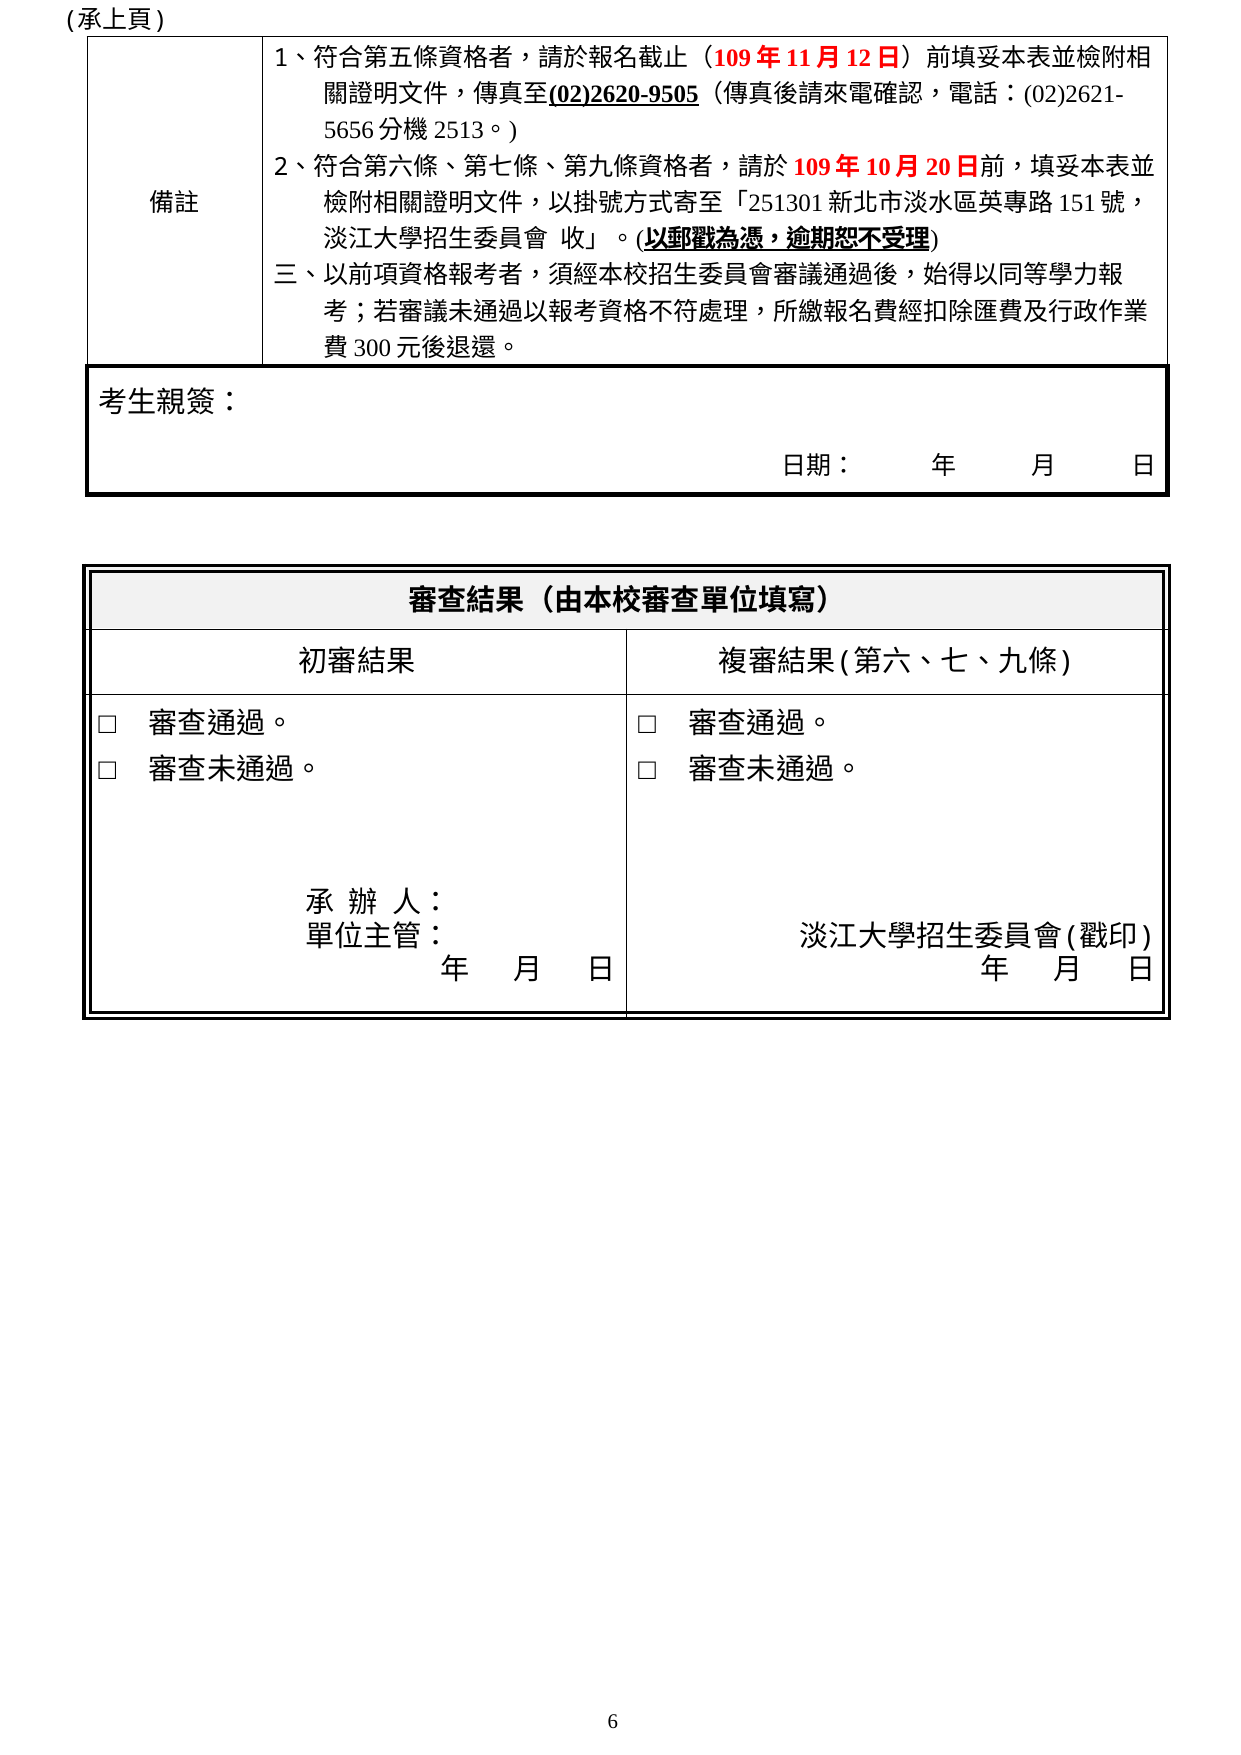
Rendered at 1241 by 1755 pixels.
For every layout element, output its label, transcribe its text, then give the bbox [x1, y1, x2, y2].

table_header 符合第五條資格者，請於報名截止（109年11月12日）前填妥本表並檢附相關證明文件，傳真至(02)2620-9505（傳真後請來電確認，電話：(02)2621-5656分機2513。) 符合第六條、第七條、第九條資格者，請於109年10月20日前，填妥本表並檢附相關證明文件，以掛號方式寄至「251301新北市淡水區英專路151號，淡江大學招生委員會 收」。(以郵戳為憑，逾期恕不受理) 三、以前項資格報考者，須經本校招生委員會審議通過後，始得以同等學力報考；若審議未通過以報考資格不符處理，所繳報名費經扣除匯費及行政作業費300元後退還。 [263, 37, 1167, 363]
table_cell 初審結果 [92, 630, 626, 693]
table_header 備註 [88, 37, 262, 363]
table_cell 審查通過。 審查未通過。 承 辦 人： 單位主管： 年 月 日 [92, 695, 626, 1011]
text (承上頁) [63, 0, 1162, 36]
table_cell 複審結果(第六、七、九條) [627, 630, 1162, 693]
table_cell 考生親簽： 日期： 年 月 日 [89, 368, 1165, 492]
table_cell 審查通過。 審查未通過。 淡江大學招生委員會(戳印) 年 月 日 [627, 695, 1162, 1011]
table_header 審查結果（由本校審查單位填寫） [87, 567, 1167, 628]
